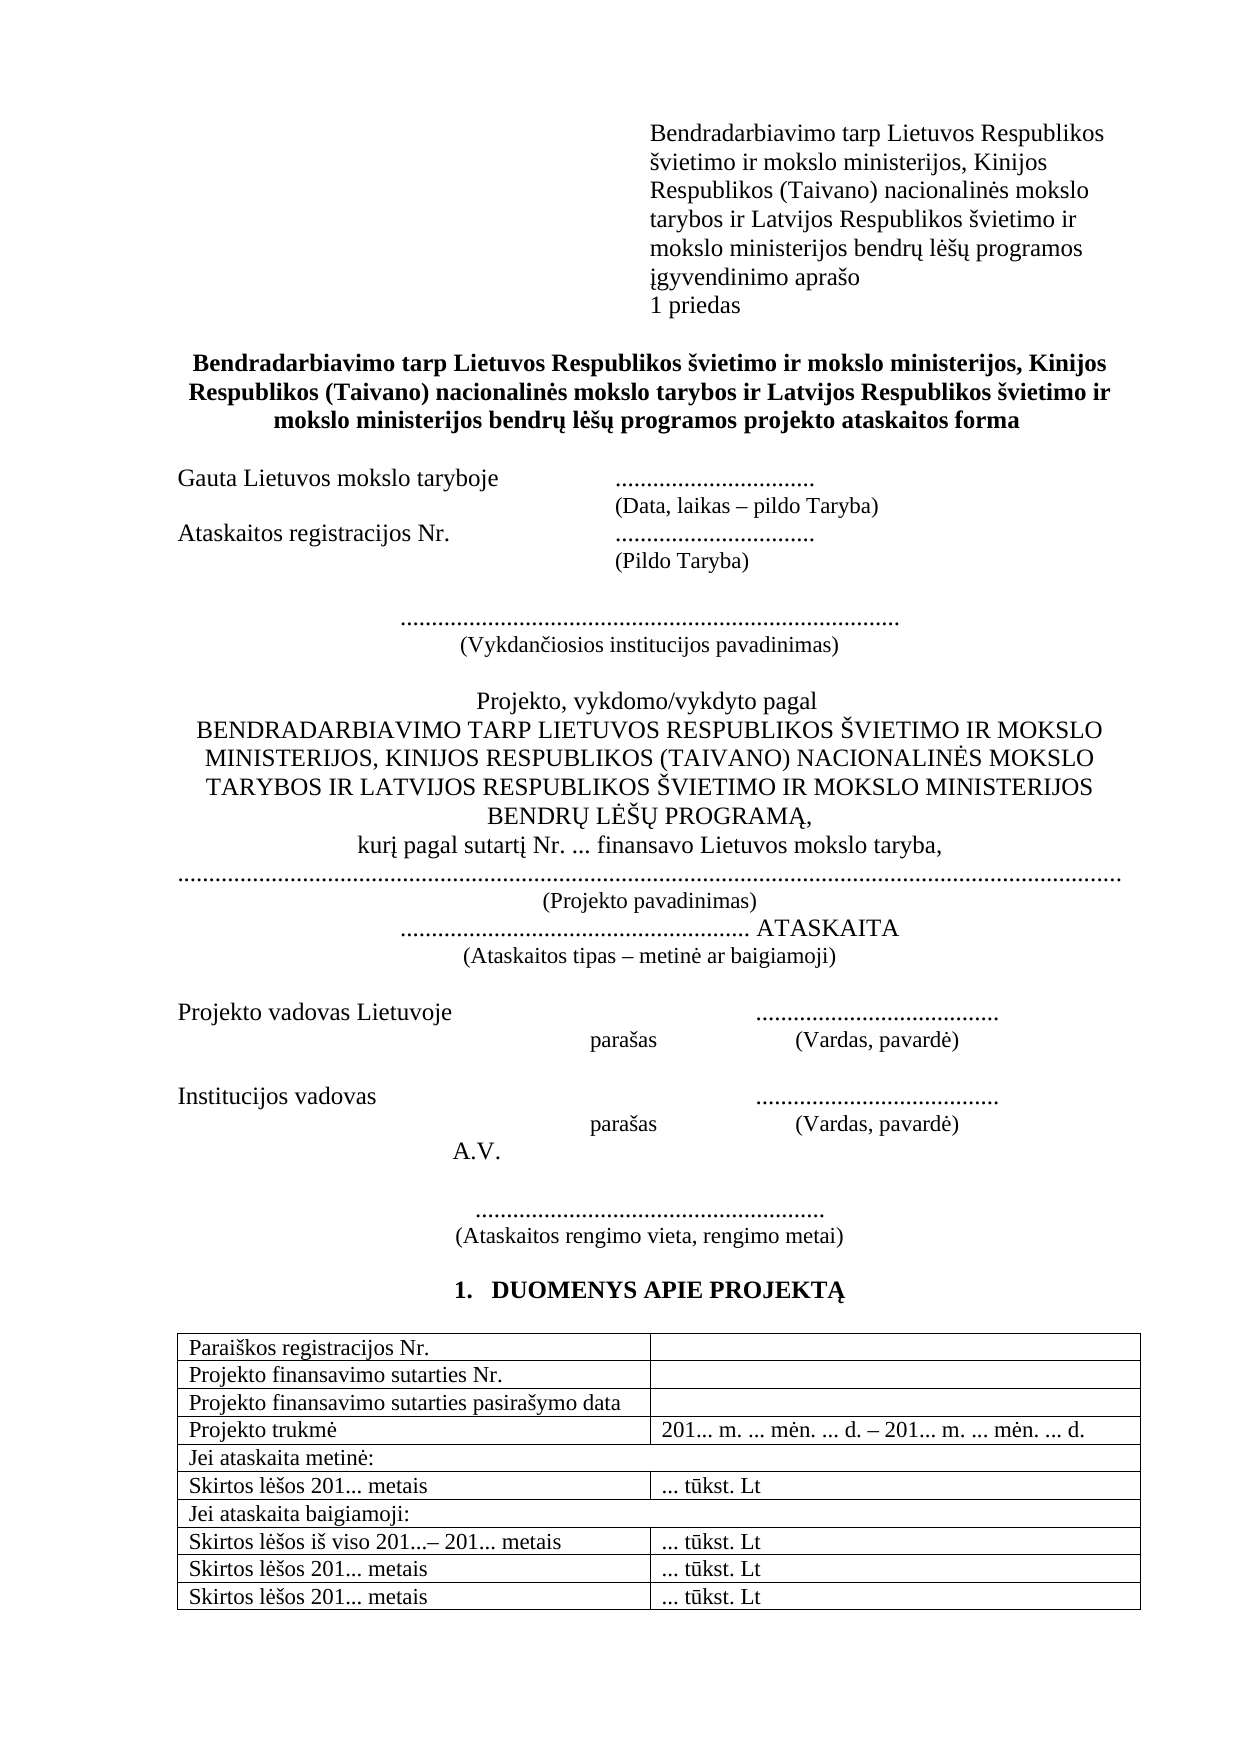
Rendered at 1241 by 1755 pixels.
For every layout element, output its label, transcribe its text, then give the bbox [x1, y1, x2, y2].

table_cell Skirtos lėšos 201... metais [178, 1583, 650, 1609]
text švietimo ir mokslo ministerijos, Kinijos [649, 147, 1122, 176]
text (Ataskaitos tipas – metinė ar baigiamoji) [177, 942, 1122, 969]
table_cell Projekto finansavimo sutarties pasirašymo data [178, 1389, 650, 1416]
text (Data, laikas – pildo Taryba) [615, 492, 1122, 518]
table_cell Skirtos lėšos 201... metais [178, 1555, 650, 1582]
table_cell Jei ataskaita baigiamoji: [178, 1500, 1140, 1527]
text Projekto, vykdomo/vykdyto pagal [177, 686, 1122, 715]
table_cell 201... m. ... mėn. ... d. – 201... m. ... mėn. ... d. [651, 1417, 1140, 1443]
table_cell [651, 1361, 1140, 1388]
text Ataskaitos registracijos Nr. ................................ [177, 518, 1122, 547]
text (Projekto pavadinimas) [177, 887, 1122, 913]
table_cell Jei ataskaita metinė: [178, 1445, 1140, 1471]
table_cell ... tūkst. Lt [651, 1583, 1140, 1609]
text (Vykdančiosios institucijos pavadinimas) [177, 631, 1122, 657]
text 1....DUOMENYS APIE PROJEKTĄ [177, 1275, 1122, 1304]
text parašas (Vardas, pavardė) [590, 1026, 1122, 1052]
text ................................................................................ [177, 602, 1122, 631]
table_cell [651, 1389, 1140, 1416]
text . [177, 858, 1122, 887]
text Institucijos vadovas ....................................... [177, 1081, 1122, 1110]
text BENDRADARBIAVIMO TARP LIETUVOS RESPUBLIKOS ŠVIETIMO IR MOKSLO MINISTERIJOS, KINIJOS RESPUBLIKOS (TAIVANO) NACIONALINĖS MOKSLO TARYBOS IR LATVIJOS RESPUBLIKOS ŠVIETIMO IR MOKSLO MINISTERIJOS BENDRŲ LĖŠŲ PROGRAMĄ, [177, 715, 1122, 830]
text Respublikos (Taivano) nacionalinės mokslo [649, 176, 1122, 204]
text Projekto vadovas Lietuvoje ....................................... [177, 997, 1122, 1026]
text ........................................................ [177, 1194, 1122, 1223]
table_cell Projekto trukmė [178, 1417, 650, 1443]
table_header [651, 1334, 1140, 1360]
table_cell Skirtos lėšos 201... metais [178, 1472, 650, 1499]
text Bendradarbiavimo tarp Lietuvos Respublikos švietimo ir mokslo ministerijos, Kinijos Respublikos (Taivano) nacionalinės mokslo tarybos ir Latvijos Respublikos švietimo ir mokslo ministerijos bendrų lėšų programos projekto ataskaitos forma [177, 348, 1122, 434]
text Bendradarbiavimo tarp Lietuvos Respublikos [649, 118, 1122, 147]
table_cell ... tūkst. Lt [651, 1528, 1140, 1554]
text kurį pagal sutartį Nr. ... finansavo Lietuvos mokslo taryba, [177, 830, 1122, 858]
table_cell ... tūkst. Lt [651, 1472, 1140, 1499]
text 1 priedas [649, 291, 1122, 319]
text (Ataskaitos rengimo vieta, rengimo metai) [177, 1223, 1122, 1249]
text įgyvendinimo aprašo [649, 262, 1122, 291]
text Gauta Lietuvos mokslo taryboje ................................ [177, 463, 1122, 492]
text (Pildo Taryba) [615, 547, 1122, 573]
table_cell ... tūkst. Lt [651, 1555, 1140, 1582]
table_cell Skirtos lėšos iš viso 201...– 201... metais [178, 1528, 650, 1554]
text ........................................................ ATASKAITA [177, 913, 1122, 942]
text tarybos ir Latvijos Respublikos švietimo ir [649, 204, 1122, 233]
text mokslo ministerijos bendrų lėšų programos [649, 233, 1122, 262]
text parašas (Vardas, pavardė) [590, 1110, 1122, 1136]
text A.V. [452, 1136, 1122, 1165]
table_header Paraiškos registracijos Nr. [178, 1334, 650, 1360]
table_cell Projekto finansavimo sutarties Nr. [178, 1361, 650, 1388]
